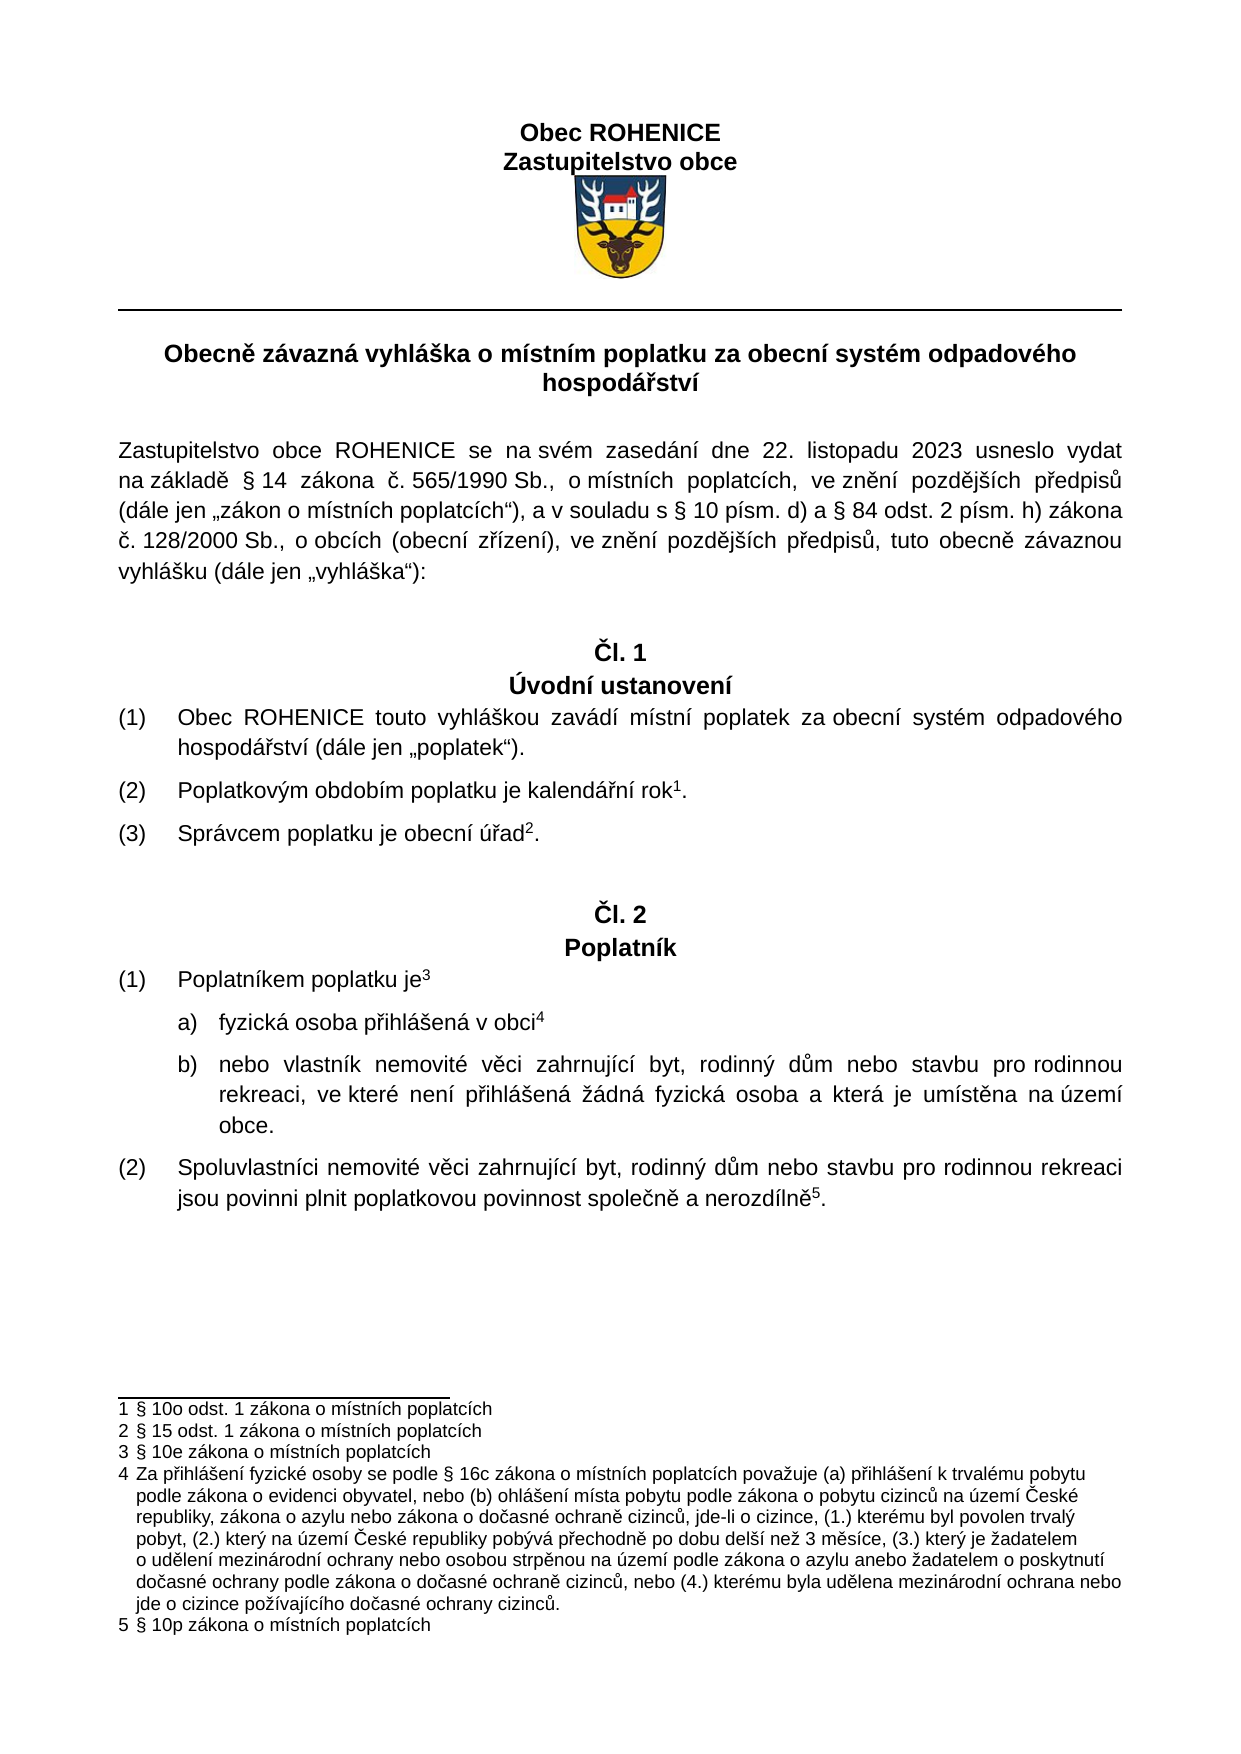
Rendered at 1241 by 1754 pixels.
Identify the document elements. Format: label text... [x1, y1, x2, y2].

text Zastupitelstvo obce ROHENICE se na svém zasedání dne 22. listopadu 2023 usneslo vydat na základě § 14 zákona č. 565/1990 Sb., o místních poplatcích, ve znění pozdějších předpisů (dále jen „zákon o místních poplatcích“), a v souladu s § 10 písm. d) a § 84 odst. 2 písm. h) zákona č. 128/2000 Sb., o obcích (obecní zřízení), ve znění pozdějších předpisů, tuto obecně závaznou vyhlášku (dále jen „vyhláška“): [118, 437, 1122, 584]
list § 15 odst. 1 zákona o místních poplatcích [118, 1420, 1122, 1441]
subtitle Čl. 2 Poplatník [118, 900, 1122, 961]
list Správcem poplatku je obecní úřad. [118, 819, 1122, 846]
list Obec ROHENICE touto vyhláškou zavádí místní poplatek za obecní systém odpadového hospodářství (dále jen „poplatek“). [118, 704, 1122, 760]
list fyzická osoba přihlášená v obci [177, 1008, 1122, 1035]
subtitle Čl. 1 Úvodní ustanovení [118, 638, 1122, 699]
list § 10o odst. 1 zákona o místních poplatcích [118, 1398, 1122, 1420]
text Obec ROHENICE [118, 118, 1122, 147]
list Za přihlášení fyzické osoby se podle § 16c zákona o místních poplatcích považuje (a) přihlášení k trvalému pobytu podle zákona o evidenci obyvatel, nebo (b) ohlášení místa pobytu podle zákona o pobytu cizinců na území České republiky, zákona o azylu nebo zákona o dočasné ochraně cizinců, jde-li o cizince, (1.) kterému byl povolen trvalý pobyt, (2.) který na území České republiky pobývá přechodně po dobu delší než 3 měsíce, (3.) který je žadatelem o udělení mezinárodní ochrany nebo osobou strpěnou na území podle zákona o azylu anebo žadatelem o poskytnutí dočasné ochrany podle zákona o dočasné ochraně cizinců, nebo (4.) kterému byla udělena mezinárodní ochrana nebo jde o cizince požívajícího dočasné ochrany cizinců. [118, 1463, 1122, 1614]
list Poplatkovým obdobím poplatku je kalendářní rok. [118, 777, 1122, 803]
list § 10p zákona o místních poplatcích [118, 1614, 1122, 1635]
list Spoluvlastníci nemovité věci zahrnující byt, rodinný dům nebo stavbu pro rodinnou rekreaci jsou povinni plnit poplatkovou povinnost společně a nerozdílně. [118, 1154, 1122, 1211]
text Obecně závazná vyhláška o místním poplatku za obecní systém odpadového hospodářství [118, 339, 1122, 397]
text Zastupitelstvo obce [118, 147, 1122, 176]
list Poplatníkem poplatku je [118, 966, 1122, 992]
list nebo vlastník nemovité věci zahrnující byt, rodinný dům nebo stavbu pro rodinnou rekreaci, ve které není přihlášená žádná fyzická osoba a která je umístěna na území obce. [177, 1051, 1122, 1138]
list § 10e zákona o místních poplatcích [118, 1441, 1122, 1463]
